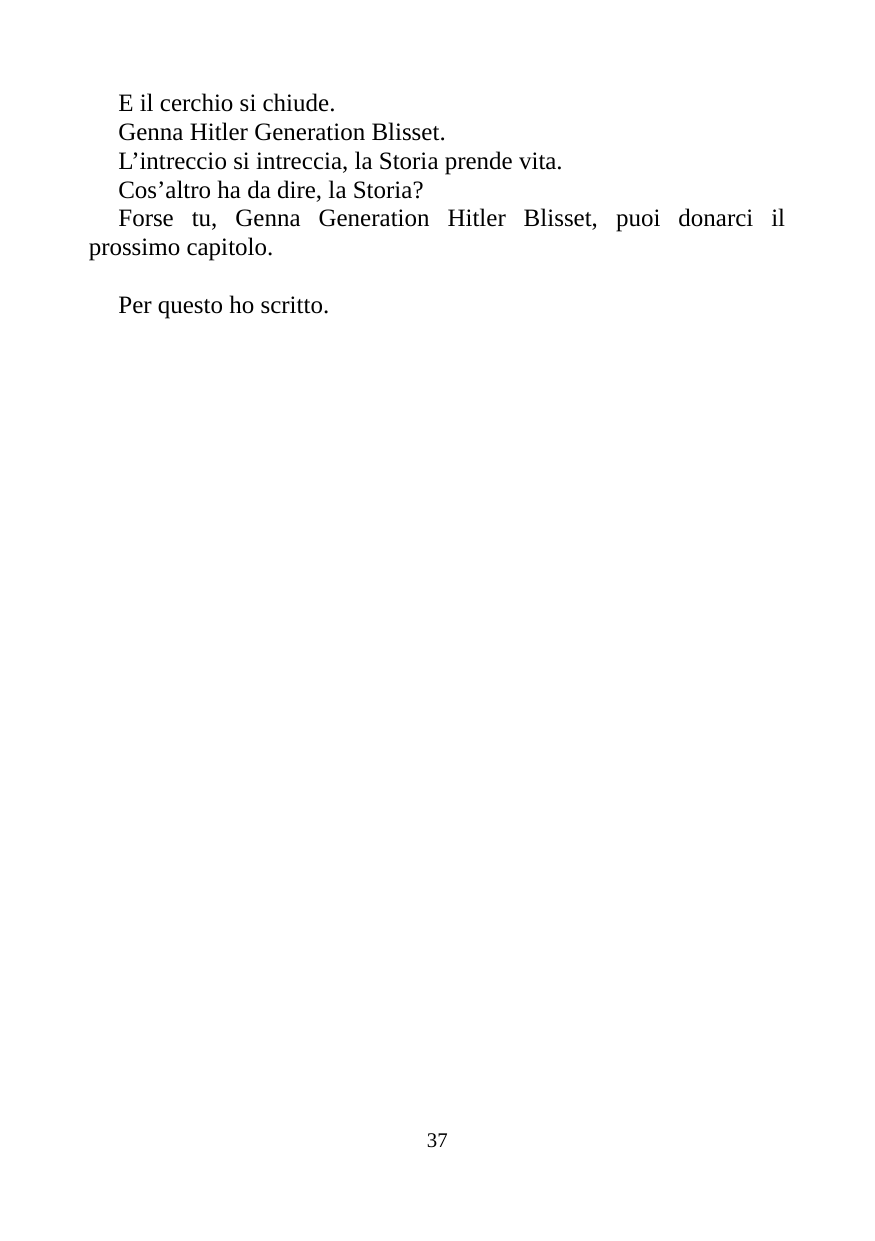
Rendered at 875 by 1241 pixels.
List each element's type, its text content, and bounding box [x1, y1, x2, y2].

text Cos’altro ha da dire, la Storia? [88, 175, 786, 203]
text Forse tu, Genna Generation Hitler Blisset, puoi donarci il prossimo capitolo. [88, 203, 786, 261]
text Per questo ho scritto. [88, 290, 786, 318]
text E il cerchio si chiude. [88, 88, 786, 117]
text L’intreccio si intreccia, la Storia prende vita. [88, 146, 786, 175]
text Genna Hitler Generation Blisset. [88, 117, 786, 146]
